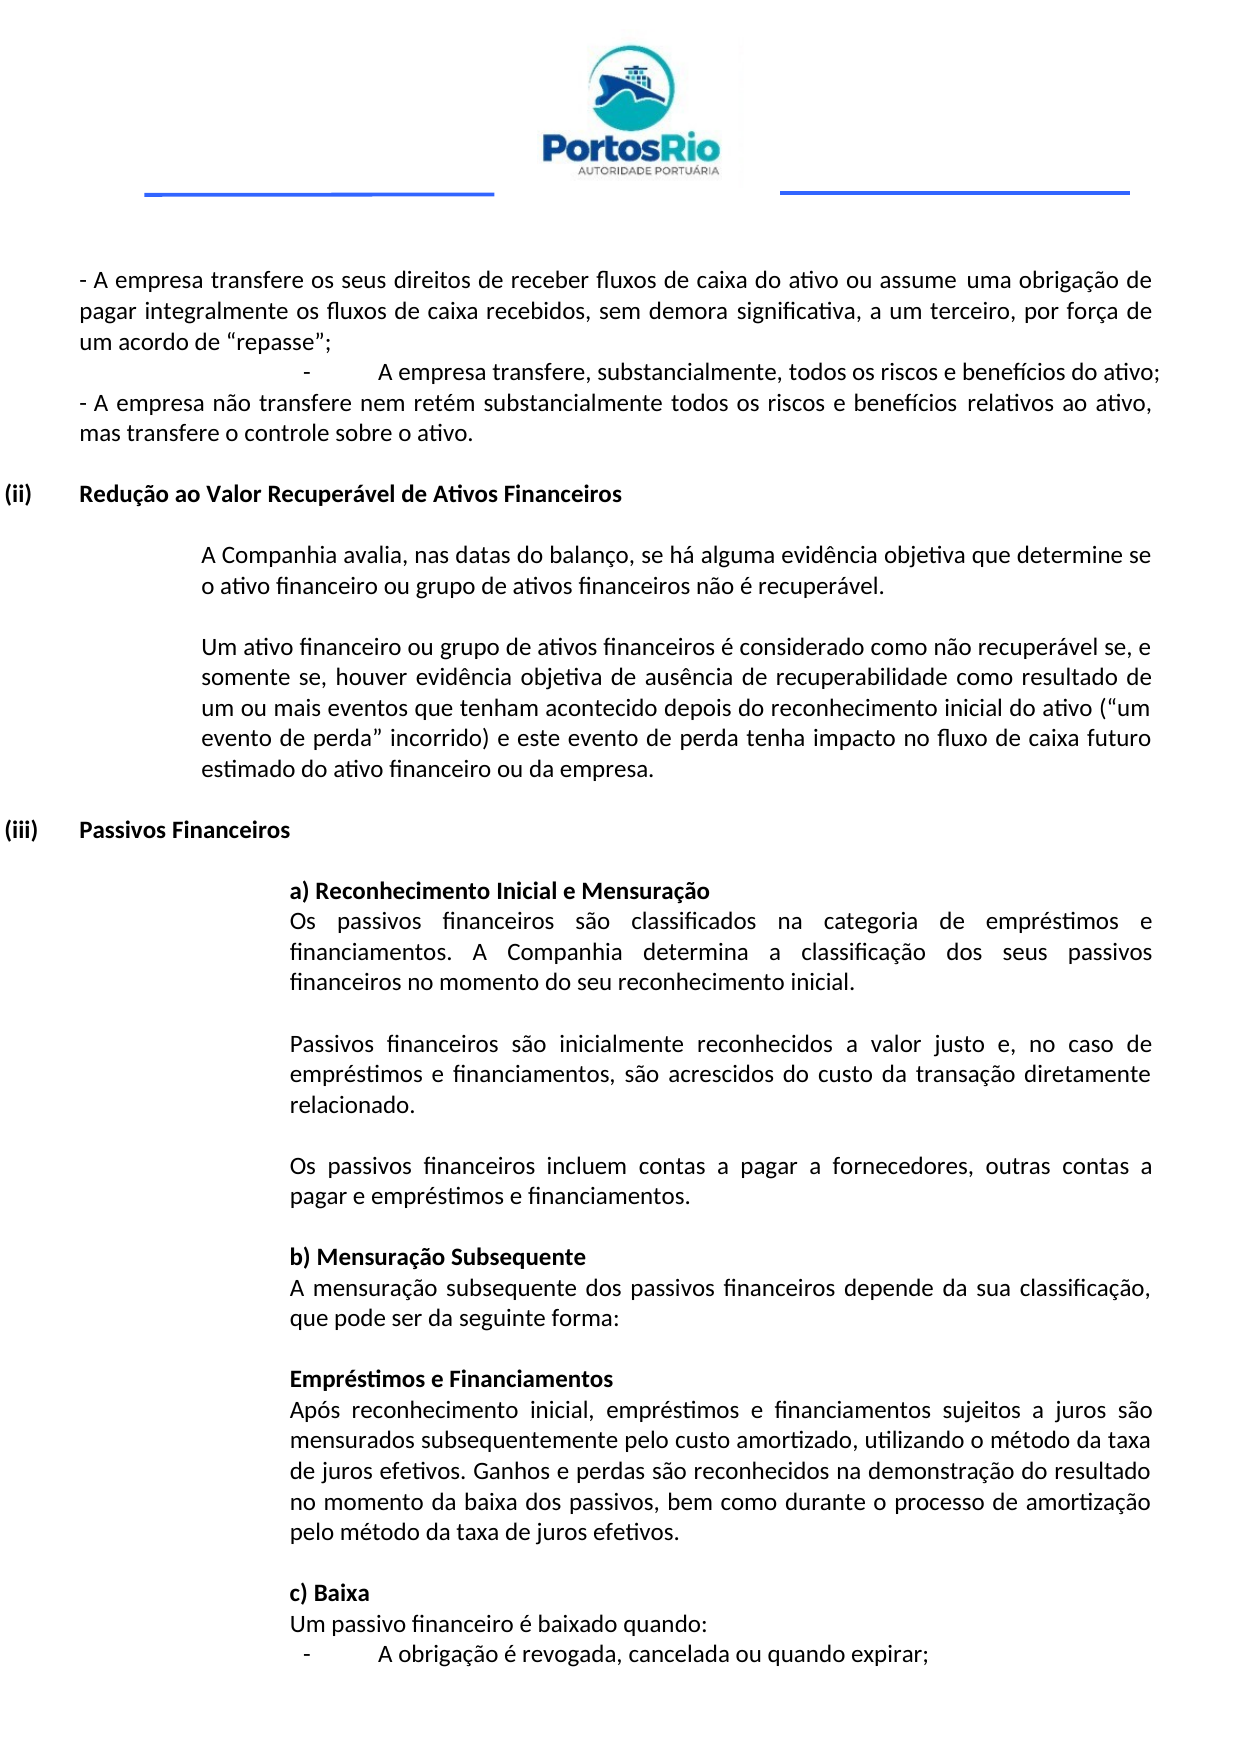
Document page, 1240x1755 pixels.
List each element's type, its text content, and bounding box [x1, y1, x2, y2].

subtitle Baixa [289, 1577, 1169, 1608]
subtitle Empréstimos e Financiamentos [289, 1364, 1169, 1394]
text Após reconhecimento inicial, empréstimos e financiamentos sujeitos a juros são mensurados subsequentemente pelo custo amortizado, utilizando o método da taxa de juros efetivos. Ganhos e perdas são reconhecidos na demonstração do resultado no momento da baixa dos passivos, bem como durante o processo de amortização pelo método da taxa de juros efetivos. [289, 1394, 1152, 1547]
text Passivos financeiros são inicialmente reconhecidos a valor justo e, no caso de empréstimos e financiamentos, são acrescidos do custo da transação diretamente relacionado. [289, 1028, 1152, 1119]
subtitle Redução ao Valor Recuperável de Ativos Financeiros [4, 478, 1169, 509]
text A mensuração subsequente dos passivos financeiros depende da sua classificação, que pode ser da seguinte forma: [289, 1272, 1152, 1333]
subtitle Passivos Financeiros [4, 814, 1169, 844]
text Um passivo financeiro é baixado quando: [289, 1608, 1169, 1638]
list A empresa não transfere nem retém substancialmente todos os riscos e benefícios relativos ao ativo, mas transfere o controle sobre o ativo. [79, 387, 1152, 448]
list A empresa transfere, substancialmente, todos os riscos e benefícios do ativo; [303, 356, 1169, 387]
text Os passivos financeiros são classificados na categoria de empréstimos e financiamentos. A Companhia determina a classificação dos seus passivos financeiros no momento do seu reconhecimento inicial. [289, 906, 1152, 997]
text Os passivos financeiros incluem contas a pagar a fornecedores, outras contas a pagar e empréstimos e financiamentos. [289, 1150, 1152, 1211]
subtitle Mensuração Subsequente [289, 1241, 1169, 1272]
list A empresa transfere os seus direitos de receber fluxos de caixa do ativo ou assume uma obrigação de pagar integralmente os fluxos de caixa recebidos, sem demora significativa, a um terceiro, por força de um acordo de “repasse”; [79, 265, 1152, 356]
text A Companhia avalia, nas datas do balanço, se há alguma evidência objetiva que determine se o ativo financeiro ou grupo de ativos financeiros não é recuperável. [201, 539, 1152, 601]
text Um ativo financeiro ou grupo de ativos financeiros é considerado como não recuperável se, e somente se, houver evidência objetiva de ausência de recuperabilidade como resultado de um ou mais eventos que tenham acontecido depois do reconhecimento inicial do ativo (“um evento de perda” incorrido) e este evento de perda tenha impacto no fluxo de caixa futuro estimado do ativo financeiro ou da empresa. [201, 631, 1152, 783]
list A obrigação é revogada, cancelada ou quando expirar; [303, 1638, 1169, 1669]
list Reconhecimento Inicial e Mensuração [289, 875, 1169, 906]
